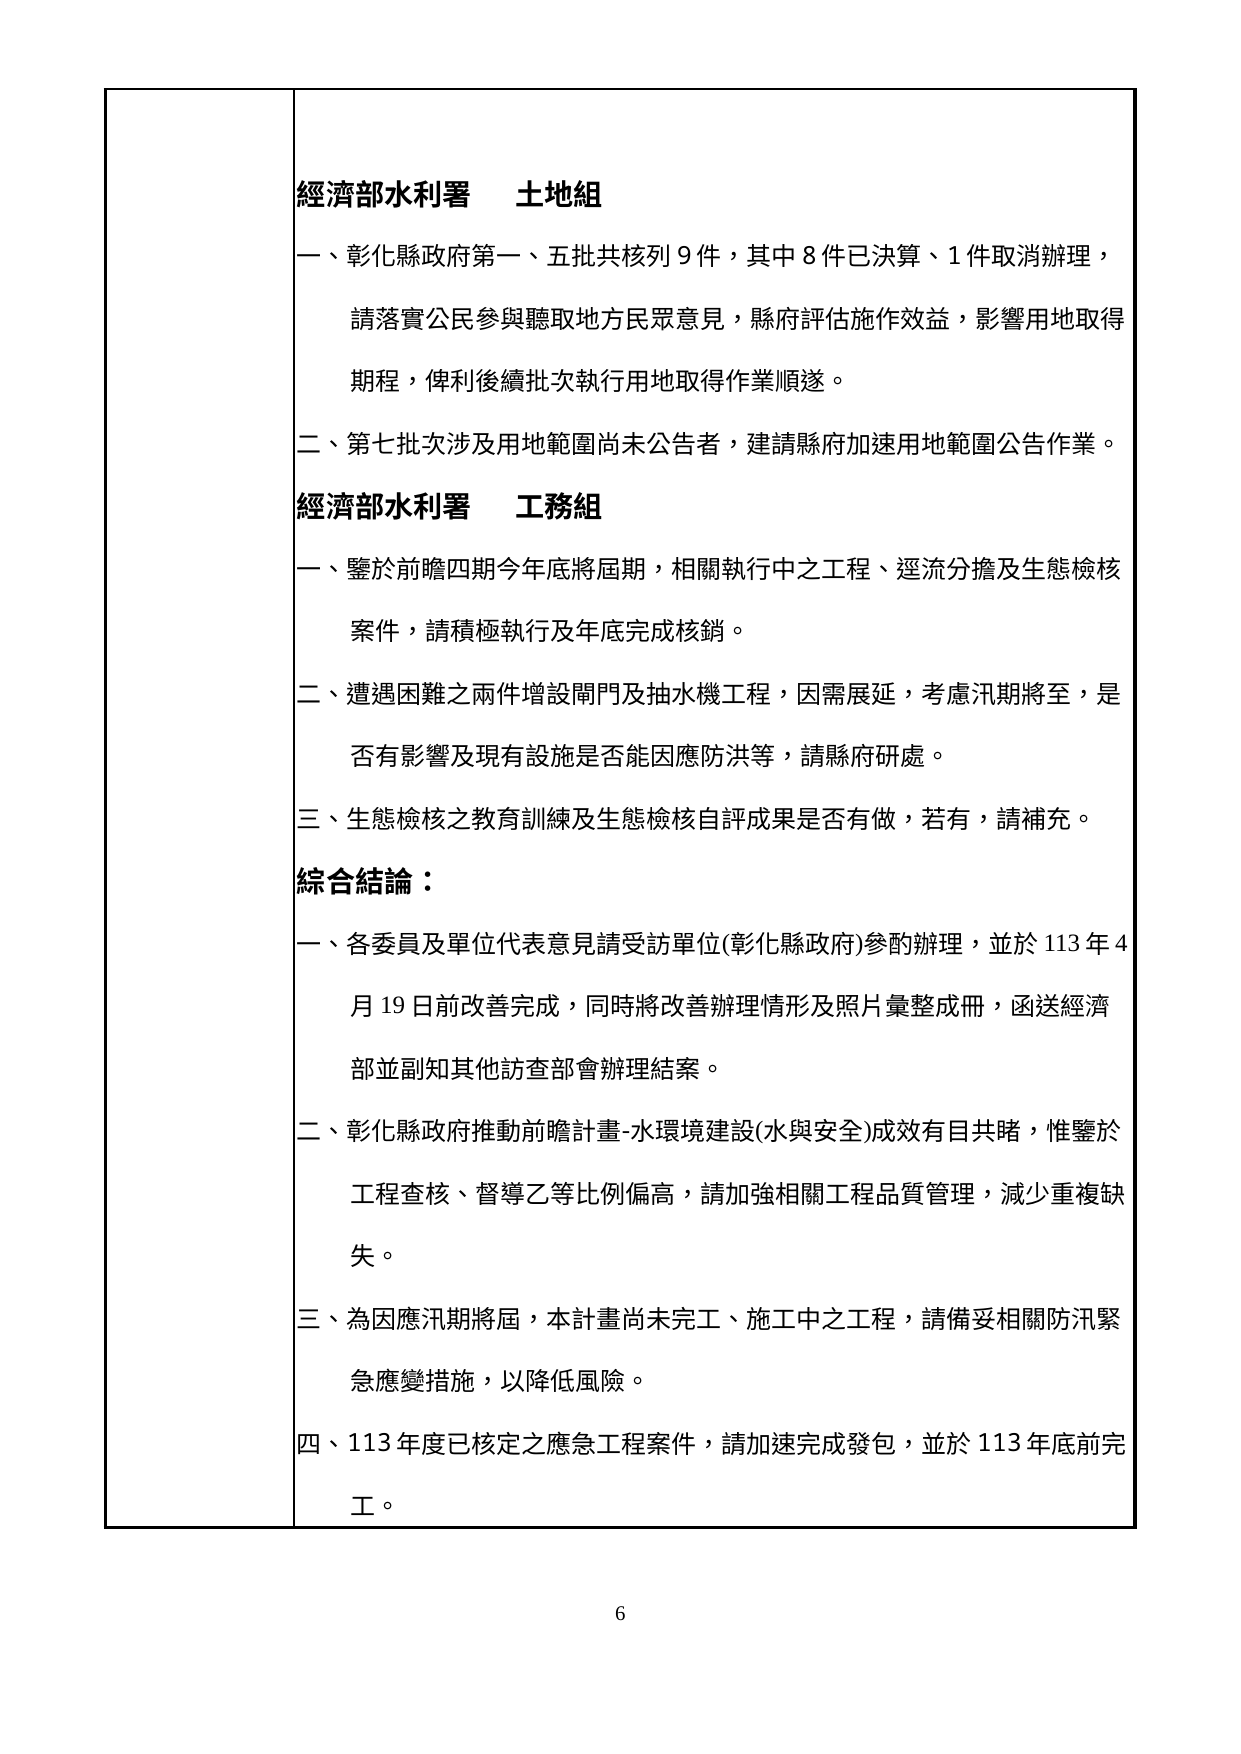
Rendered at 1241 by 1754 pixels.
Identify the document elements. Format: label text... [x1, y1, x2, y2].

table_cell [107, 90, 293, 1526]
table_cell 經濟部水利署 土地組 一、彰化縣政府第一、五批共核列9件，其中8件已決算、1件取消辦理，請落實公民參與聽取地方民眾意見，縣府評估施作效益，影響用地取得期程，俾利後續批次執行用地取得作業順遂。 二、第七批次涉及用地範圍尚未公告者，建請縣府加速用地範圍公告作業。 經濟部水利署 工務組 一、鑒於前瞻四期今年底將屆期，相關執行中之工程、逕流分擔及生態檢核案件，請積極執行及年底完成核銷。 二、遭遇困難之兩件增設閘門及抽水機工程，因需展延，考慮汛期將至，是否有影響及現有設施是否能因應防洪等，請縣府研處。 三、生態檢核之教育訓練及生態檢核自評成果是否有做，若有，請補充。 綜合結論： 一、各委員及單位代表意見請受訪單位(彰化縣政府)參酌辦理，並於113年4月19日前改善完成，同時將改善辦理情形及照片彙整成冊，函送經濟部並副知其他訪查部會辦理結案。 二、彰化縣政府推動前瞻計畫-水環境建設(水與安全)成效有目共睹，惟鑒於工程查核、督導乙等比例偏高，請加強相關工程品質管理，減少重複缺失。 三、為因應汛期將屆，本計畫尚未完工、施工中之工程，請備妥相關防汛緊急應變措施，以降低風險。 四、113年度已核定之應急工程案件，請加速完成發包，並於113年底前完工。 [295, 90, 1133, 1526]
